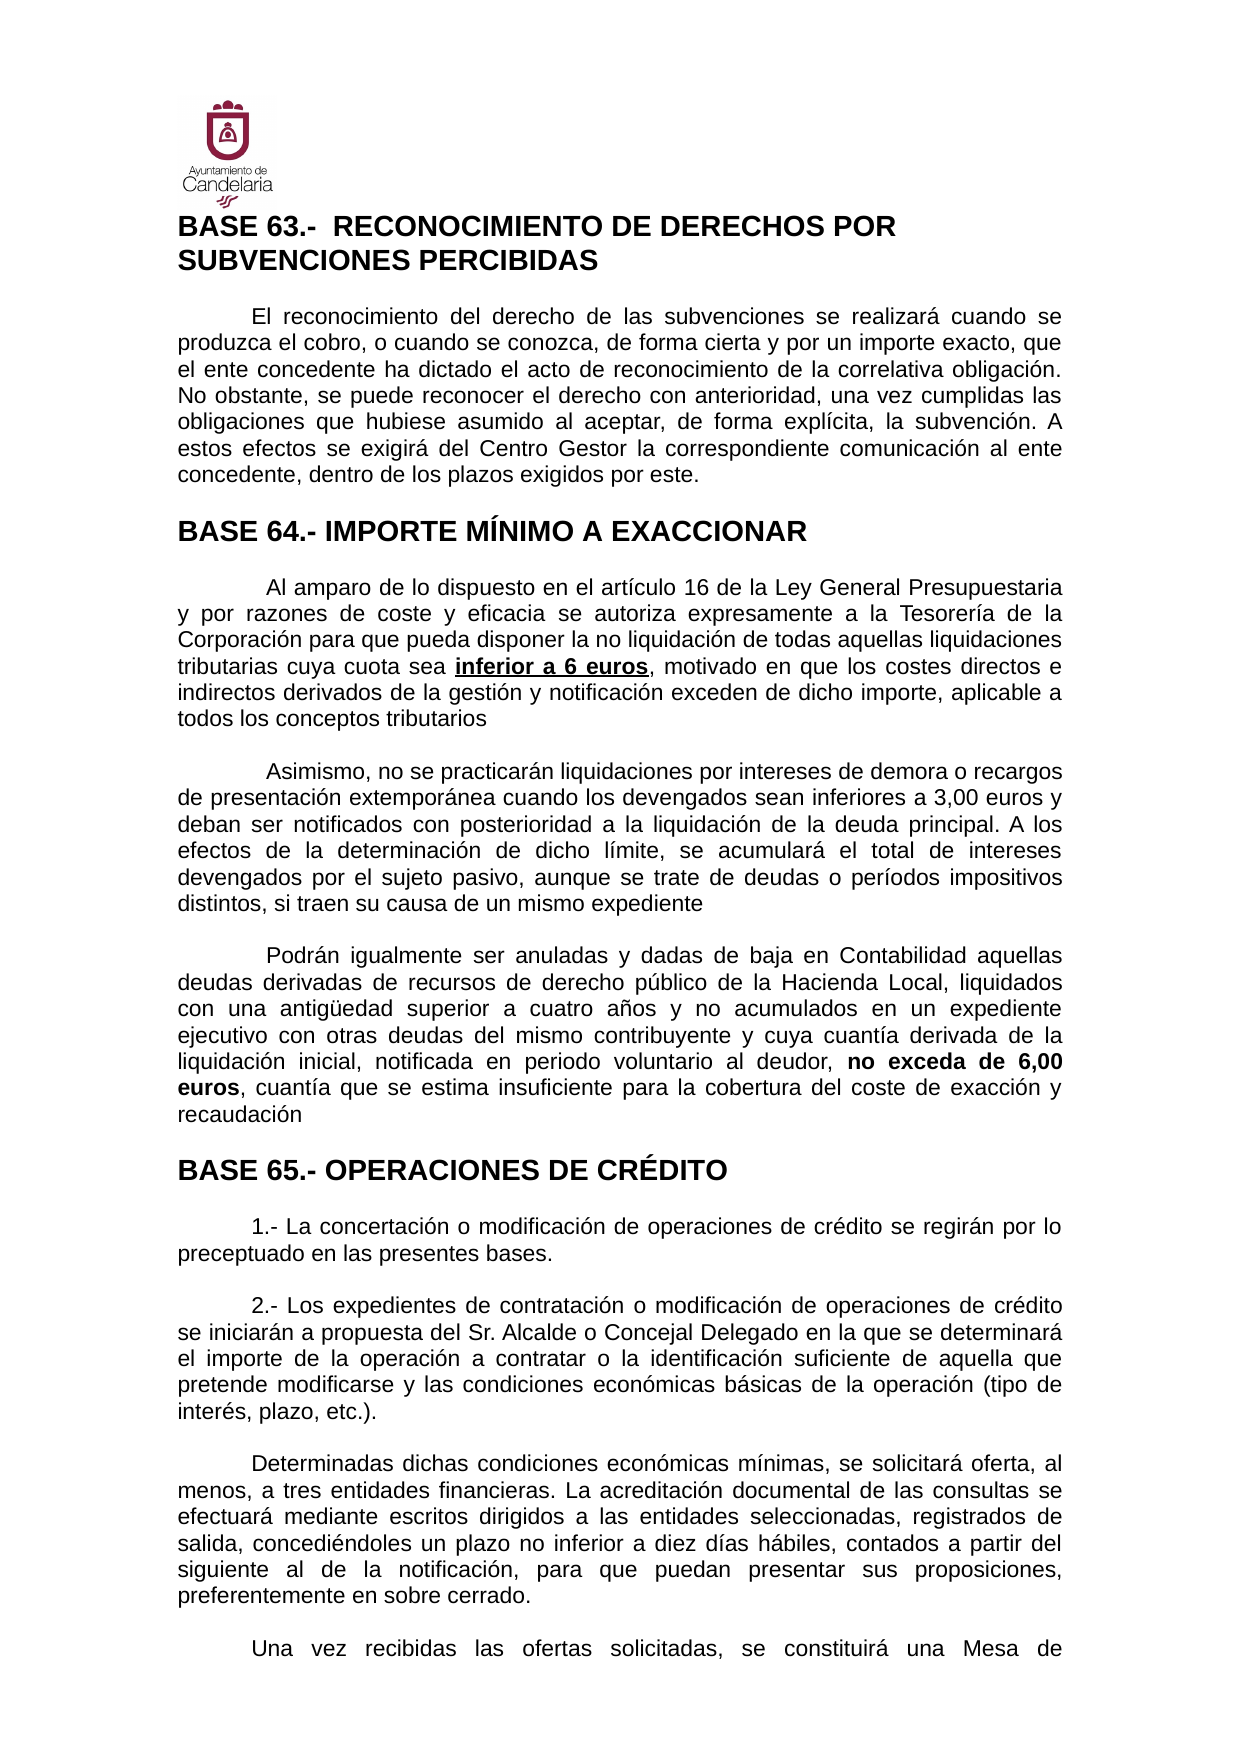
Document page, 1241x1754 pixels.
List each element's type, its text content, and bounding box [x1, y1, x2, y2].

text El reconocimiento del derecho de las subvenciones se realizará cuando se produzca el cobro, o cuando se conozca, de forma cierta y por un importe exacto, que el ente concedente ha dictado el acto de reconocimiento de la correlativa obligación. No obstante, se puede reconocer el derecho con anterioridad, una vez cumplidas las obligaciones que hubiese asumido al aceptar, de forma explícita, la subvención. A estos efectos se exigirá del Centro Gestor la correspondiente comunicación al ente concedente, dentro de los plazos exigidos por este. [177, 303, 1063, 487]
subtitle BASE 63.- RECONOCIMIENTO DE DERECHOS POR SUBVENCIONES PERCIBIDAS [177, 209, 1063, 276]
text Determinadas dichas condiciones económicas mínimas, se solicitará oferta, al menos, a tres entidades financieras. La acreditación documental de las consultas se efectuará mediante escritos dirigidos a las entidades seleccionadas, registrados de salida, concediéndoles un plazo no inferior a diez días hábiles, contados a partir del siguiente al de la notificación, para que puedan presentar sus proposiciones, preferentemente en sobre cerrado. [177, 1450, 1063, 1608]
text Podrán igualmente ser anuladas y dadas de baja en Contabilidad aquellas deudas derivadas de recursos de derecho público de la Hacienda Local, liquidados con una antigüedad superior a cuatro años y no acumulados en un expediente ejecutivo con otras deudas del mismo contribuyente y cuya cuantía derivada de la liquidación inicial, notificada en periodo voluntario al deudor, no exceda de 6,00 euros, cuantía que se estima insuficiente para la cobertura del coste de exacción y recaudación [177, 942, 1063, 1127]
subtitle BASE 65.- OPERACIONES DE CRÉDITO [177, 1153, 1063, 1187]
text Asimismo, no se practicarán liquidaciones por intereses de demora o recargos de presentación extemporánea cuando los devengados sean inferiores a 3,00 euros y deban ser notificados con posterioridad a la liquidación de la deuda principal. A los efectos de la determinación de dicho límite, se acumulará el total de intereses devengados por el sujeto pasivo, aunque se trate de deudas o períodos impositivos distintos, si traen su causa de un mismo expediente [177, 758, 1063, 916]
subtitle BASE 64.- IMPORTE MÍNIMO A EXACCIONAR [177, 514, 1063, 547]
text Una vez recibidas las ofertas solicitadas, se constituirá una Mesa de [177, 1635, 1063, 1661]
text 1.- La concertación o modificación de operaciones de crédito se regirán por lo preceptuado en las presentes bases. [177, 1213, 1063, 1266]
text Al amparo de lo dispuesto en el artículo 16 de la Ley General Presupuestaria y por razones de coste y eficacia se autoriza expresamente a la Tesorería de la Corporación para que pueda disponer la no liquidación de todas aquellas liquidaciones tributarias cuya cuota sea inferior a 6 euros, motivado en que los costes directos e indirectos derivados de la gestión y notificación exceden de dicho importe, aplicable a todos los conceptos tributarios [177, 573, 1063, 732]
text 2.- Los expedientes de contratación o modificación de operaciones de crédito se iniciarán a propuesta del Sr. Alcalde o Concejal Delegado en la que se determinará el importe de la operación a contratar o la identificación suficiente de aquella que pretende modificarse y las condiciones económicas básicas de la operación (tipo de interés, plazo, etc.). [177, 1292, 1063, 1424]
